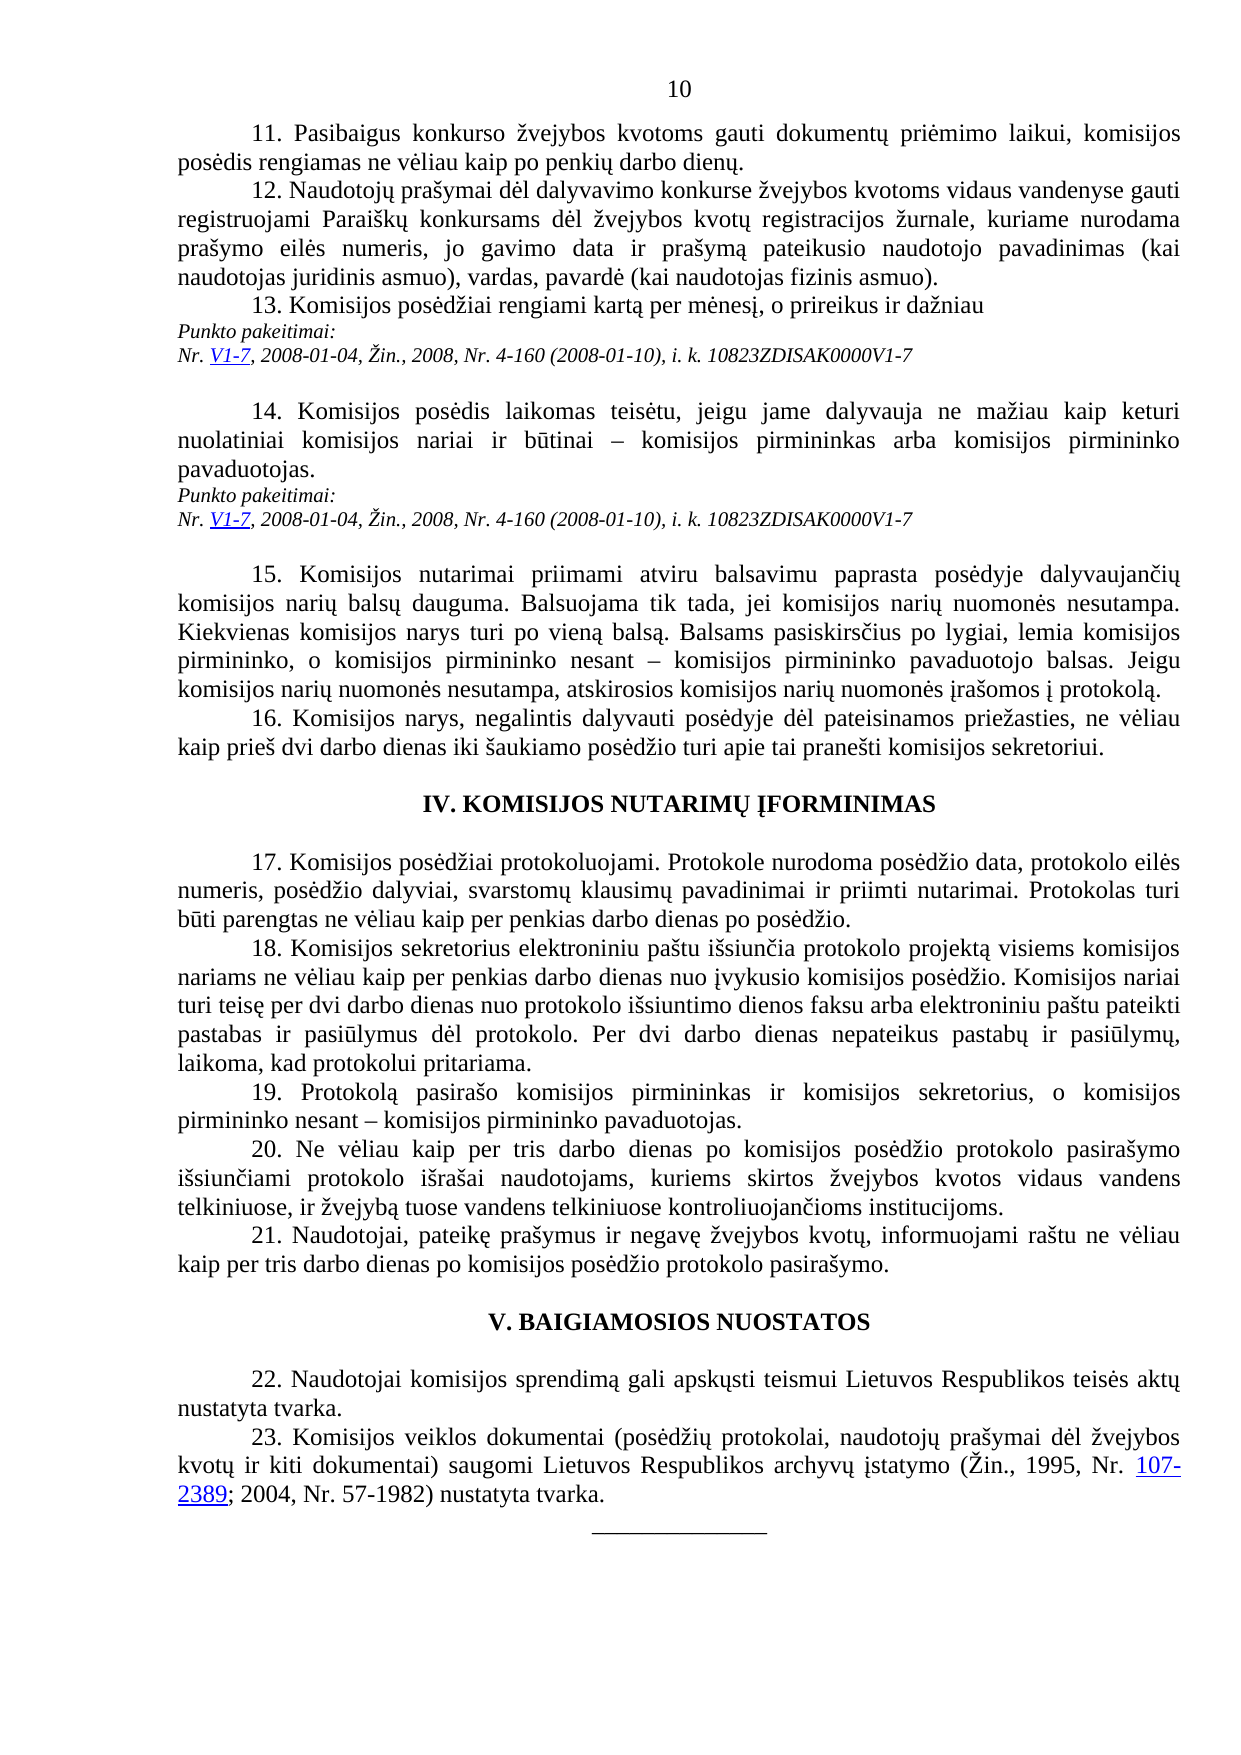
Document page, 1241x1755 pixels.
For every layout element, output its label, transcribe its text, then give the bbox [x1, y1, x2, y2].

text 16. Komisijos narys, negalintis dalyvauti posėdyje dėl pateisinamos priežasties, ne vėliau kaip prieš dvi darbo dienas iki šaukiamo posėdžio turi apie tai pranešti komisijos sekretoriui. [177, 703, 1181, 761]
text 11. Pasibaigus konkurso žvejybos kvotoms gauti dokumentų priėmimo laikui, komisijos posėdis rengiamas ne vėliau kaip po penkių darbo dienų. [177, 118, 1181, 176]
text 18. Komisijos sekretorius elektroniniu paštu išsiunčia protokolo projektą visiems komisijos nariams ne vėliau kaip per penkias darbo dienas nuo įvykusio komisijos posėdžio. Komisijos nariai turi teisę per dvi darbo dienas nuo protokolo išsiuntimo dienos faksu arba elektroniniu paštu pateikti pastabas ir pasiūlymus dėl protokolo. Per dvi darbo dienas nepateikus pastabų ir pasiūlymų, laikoma, kad protokolui pritariama. [177, 933, 1181, 1077]
text 19. Protokolą pasirašo komisijos pirmininkas ir komisijos sekretorius, o komisijos pirmininko nesant – komisijos pirmininko pavaduotojas. [177, 1077, 1181, 1134]
text V. BAIGIAMOSIOS NUOSTATOS [177, 1307, 1181, 1336]
text 23. Komisijos veiklos dokumentai (posėdžių protokolai, naudotojų prašymai dėl žvejybos kvotų ir kiti dokumentai) saugomi Lietuvos Respublikos archyvų įstatymo (Žin., 1995, Nr. 107-2389; 2004, Nr. 57-1982) nustatyta tvarka. [177, 1422, 1181, 1508]
text ______________ [177, 1508, 1181, 1537]
text 20. Ne vėliau kaip per tris darbo dienas po komisijos posėdžio protokolo pasirašymo išsiunčiami protokolo išrašai naudotojams, kuriems skirtos žvejybos kvotos vidaus vandens telkiniuose, ir žvejybą tuose vandens telkiniuose kontroliuojančioms institucijoms. [177, 1134, 1181, 1221]
text 13. Komisijos posėdžiai rengiami kartą per mėnesį, o prireikus ir dažniau [177, 291, 1181, 319]
text 15. Komisijos nutarimai priimami atviru balsavimu paprasta posėdyje dalyvaujančių komisijos narių balsų dauguma. Balsuojama tik tada, jei komisijos narių nuomonės nesutampa. Kiekvienas komisijos narys turi po vieną balsą. Balsams pasiskirsčius po lygiai, lemia komisijos pirmininko, o komisijos pirmininko nesant – komisijos pirmininko pavaduotojo balsas. Jeigu komisijos narių nuomonės nesutampa, atskirosios komisijos narių nuomonės įrašomos į protokolą. [177, 559, 1181, 703]
text IV. KOMISIJOS NUTARIMŲ ĮFORMINIMAS [177, 789, 1181, 818]
text Punkto pakeitimai: [177, 319, 1181, 343]
text 14. Komisijos posėdis laikomas teisėtu, jeigu jame dalyvauja ne mažiau kaip keturi nuolatiniai komisijos nariai ir būtinai – komisijos pirmininkas arba komisijos pirmininko pavaduotojas. [177, 396, 1181, 482]
text 12. Naudotojų prašymai dėl dalyvavimo konkurse žvejybos kvotoms vidaus vandenyse gauti registruojami Paraiškų konkursams dėl žvejybos kvotų registracijos žurnale, kuriame nurodama prašymo eilės numeris, jo gavimo data ir prašymą pateikusio naudotojo pavadinimas (kai naudotojas juridinis asmuo), vardas, pavardė (kai naudotojas fizinis asmuo). [177, 176, 1181, 291]
text Punkto pakeitimai: [177, 482, 1181, 507]
text Nr. V1-7, 2008-01-04, Žin., 2008, Nr. 4-160 (2008-01-10), i. k. 10823ZDISAK0000V1-7 [177, 507, 1181, 531]
text 22. Naudotojai komisijos sprendimą gali apskųsti teismui Lietuvos Respublikos teisės aktų nustatyta tvarka. [177, 1364, 1181, 1422]
text Nr. V1-7, 2008-01-04, Žin., 2008, Nr. 4-160 (2008-01-10), i. k. 10823ZDISAK0000V1-7 [177, 343, 1181, 367]
text 21. Naudotojai, pateikę prašymus ir negavę žvejybos kvotų, informuojami raštu ne vėliau kaip per tris darbo dienas po komisijos posėdžio protokolo pasirašymo. [177, 1221, 1181, 1278]
text 17. Komisijos posėdžiai protokoluojami. Protokole nurodoma posėdžio data, protokolo eilės numeris, posėdžio dalyviai, svarstomų klausimų pavadinimai ir priimti nutarimai. Protokolas turi būti parengtas ne vėliau kaip per penkias darbo dienas po posėdžio. [177, 847, 1181, 933]
